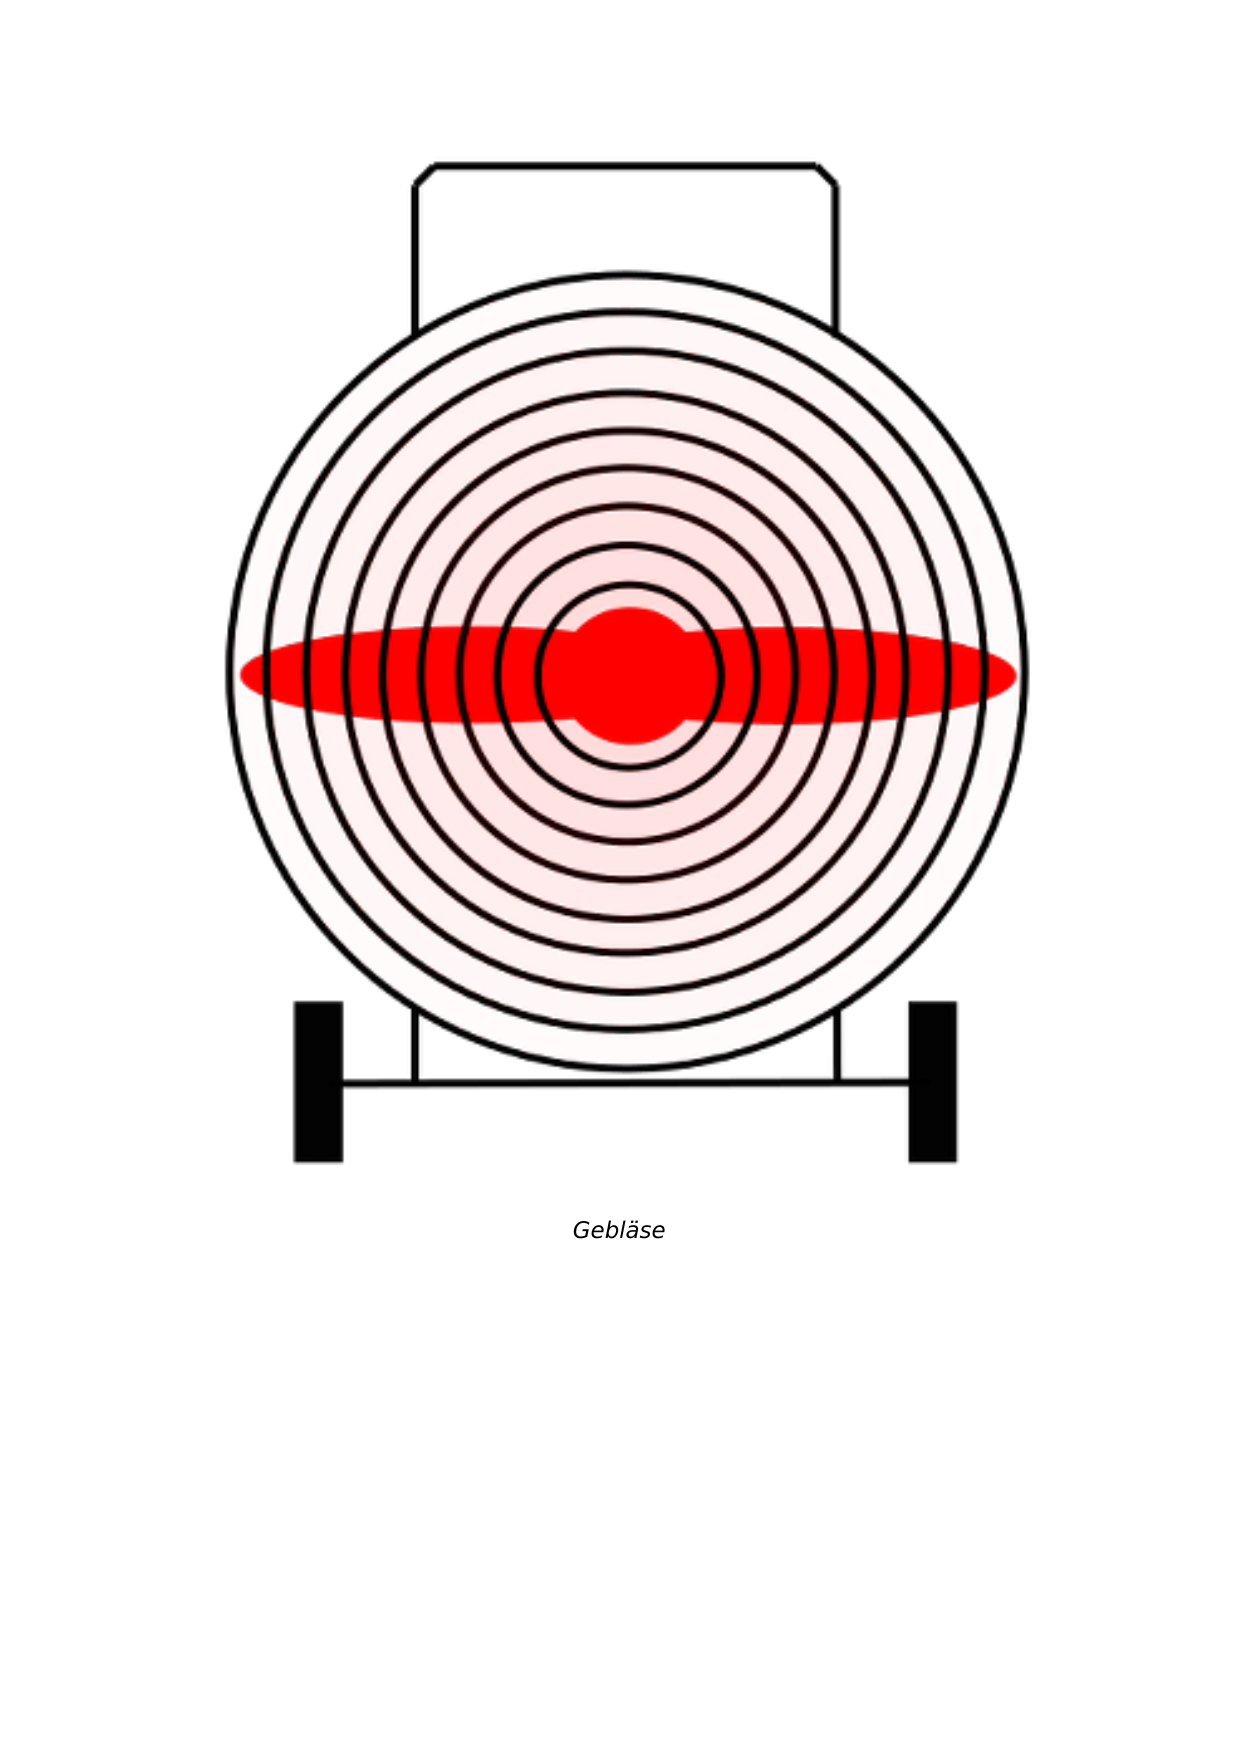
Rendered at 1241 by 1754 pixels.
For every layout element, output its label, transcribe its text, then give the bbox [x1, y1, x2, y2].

picture [118, 130, 1123, 1218]
text Gebläse [118, 1218, 1122, 1244]
